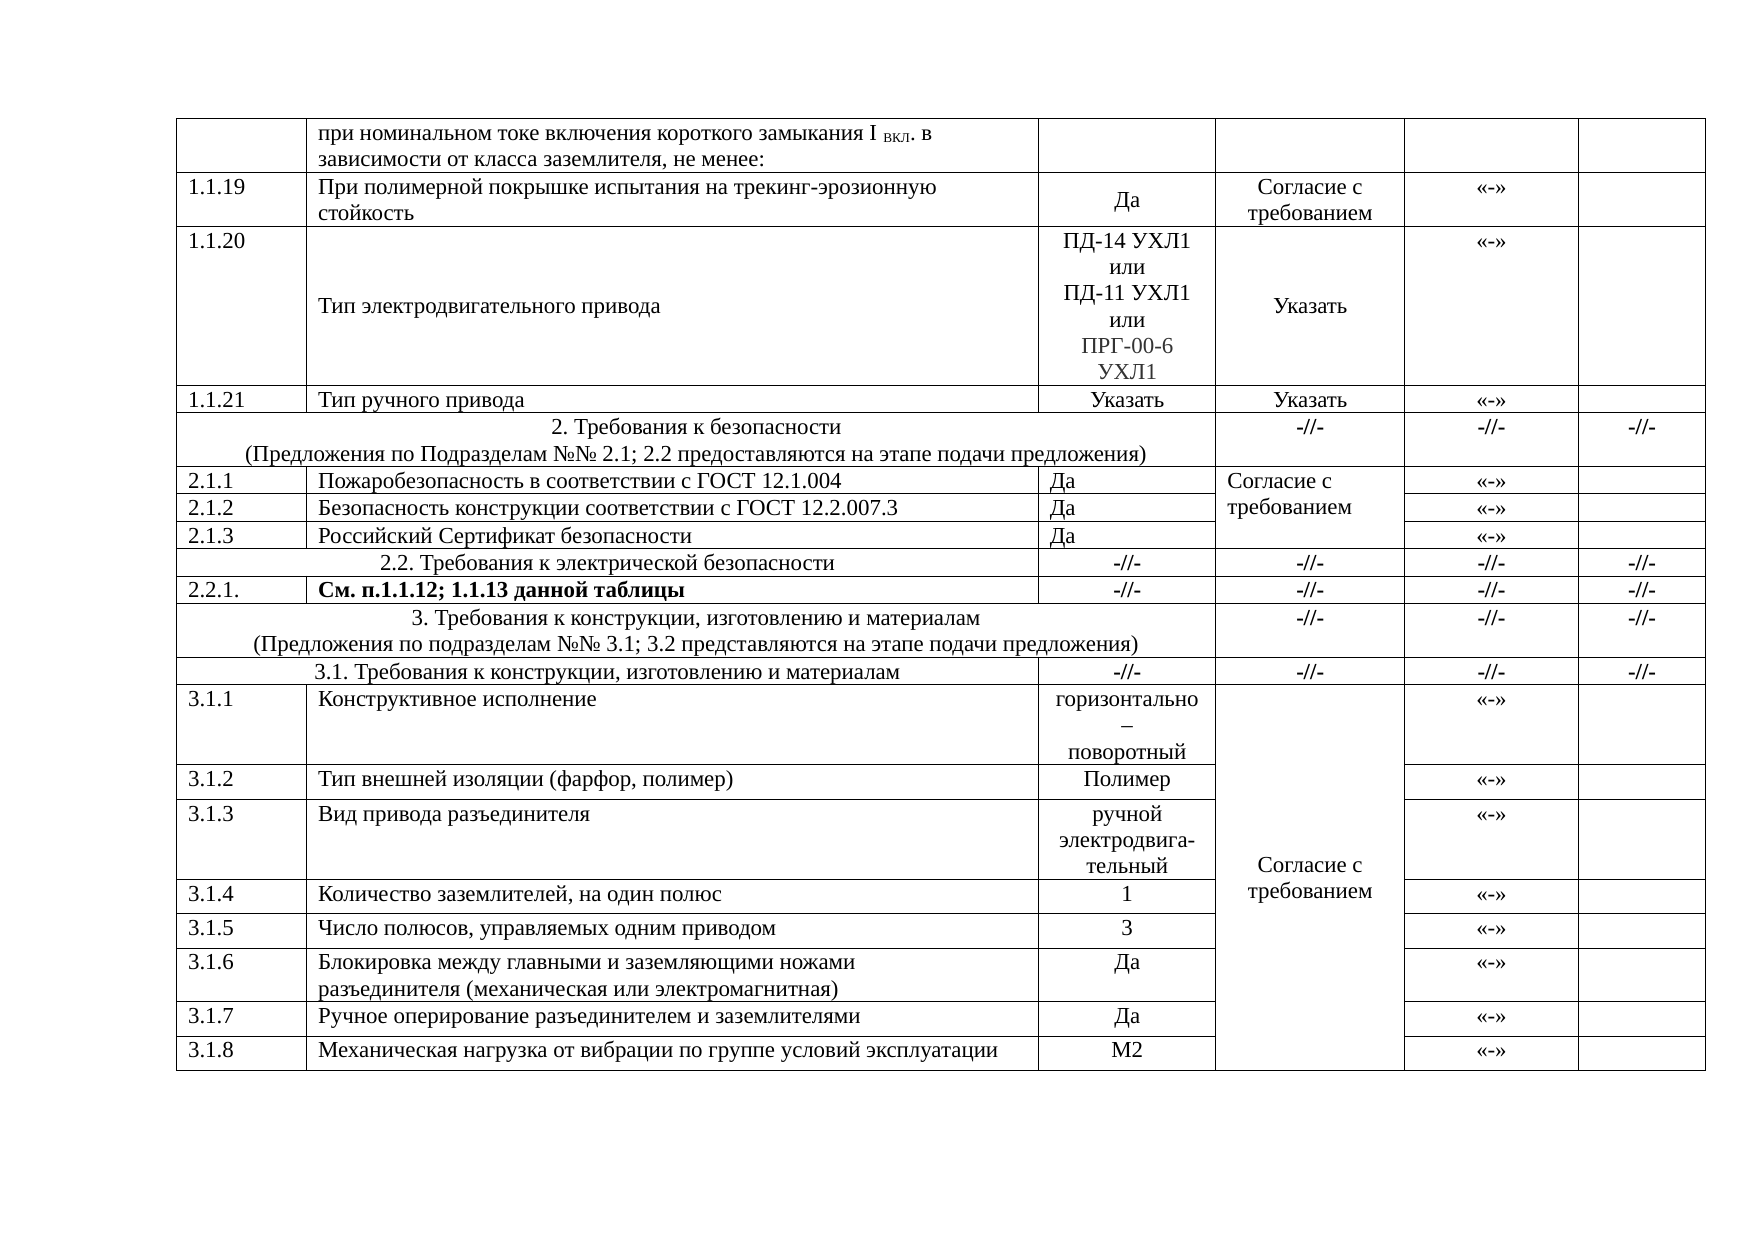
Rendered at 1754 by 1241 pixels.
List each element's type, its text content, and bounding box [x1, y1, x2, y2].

table_cell [1579, 1002, 1705, 1036]
table_cell 3.1.1 [177, 685, 306, 764]
table_cell Тип ручного привода [307, 386, 1038, 412]
table_cell 2.2.1. [177, 577, 306, 603]
table_cell Согласие с требованием [1216, 685, 1404, 1070]
table_cell Механическая нагрузка от вибрации по группе условий эксплуатации [307, 1037, 1038, 1070]
table_cell 3 [1039, 914, 1215, 947]
table_cell -//- [1579, 604, 1705, 657]
table_cell Конструктивное исполнение [307, 685, 1038, 764]
table_cell «-» [1405, 914, 1578, 947]
table_cell Указать [1039, 386, 1215, 412]
table_cell «-» [1405, 173, 1578, 226]
table_cell Ручное оперирование разъединителем и заземлителями [307, 1002, 1038, 1036]
table_cell Указать [1216, 227, 1404, 385]
table_cell М2 [1039, 1037, 1215, 1070]
table_cell Российский Сертификат безопасности [307, 522, 1038, 548]
table_cell «-» [1405, 765, 1578, 798]
table_cell «-» [1405, 949, 1578, 1001]
table_cell [1039, 119, 1215, 172]
table_cell Количество заземлителей, на один полюс [307, 880, 1038, 913]
table_cell [1579, 914, 1705, 947]
table_cell -//- [1405, 658, 1578, 684]
table_cell См. п.1.1.12; 1.1.13 данной таблицы [307, 577, 1038, 603]
table_cell 3.1.2 [177, 765, 306, 798]
table_cell -//- [1039, 577, 1215, 603]
table_cell Да [1039, 949, 1215, 1001]
table_cell При полимерной покрышке испытания на трекинг-эрозионную стойкость [307, 173, 1038, 226]
table_cell 3. Требования к конструкции, изготовлению и материалам (Предложения по подразделам №№ 3.1; 3.2 представляются на этапе подачи предложения) [177, 604, 1215, 657]
table_cell -//- [1216, 549, 1404, 576]
table_cell Да [1039, 494, 1215, 521]
table_cell Тип электродвигательного привода [307, 227, 1038, 385]
table_cell -//- [1579, 549, 1705, 576]
table_cell [1579, 386, 1705, 412]
table_cell 1.1.19 [177, 173, 306, 226]
table_cell 2.1.1 [177, 467, 306, 493]
table_cell «-» [1405, 494, 1578, 521]
table_cell Число полюсов, управляемых одним приводом [307, 914, 1038, 947]
table_cell -//- [1405, 577, 1578, 603]
table_cell [1579, 227, 1705, 385]
table_cell [1579, 880, 1705, 913]
table_cell -//- [1039, 658, 1215, 684]
table_cell -//- [1579, 658, 1705, 684]
table_cell 2.1.3 [177, 522, 306, 548]
table_cell [1579, 467, 1705, 493]
table_cell -//- [1579, 413, 1705, 466]
table_cell [1579, 494, 1705, 521]
table_cell Тип внешней изоляции (фарфор, полимер) [307, 765, 1038, 798]
table_cell при номинальном токе включения короткого замыкания I ВКЛ. в зависимости от класса заземлителя, не менее: [307, 119, 1038, 172]
table_cell Да [1039, 1002, 1215, 1036]
table_cell «-» [1405, 800, 1578, 879]
table_cell Указать [1216, 386, 1404, 412]
table_cell ПД-14 УХЛ1 или ПД-11 УХЛ1 или ПРГ-00-6 УХЛ1 [1039, 227, 1215, 385]
table_cell 1 [1039, 880, 1215, 913]
table_cell 3.1.5 [177, 914, 306, 947]
table_cell -//- [1216, 577, 1404, 603]
table_cell «-» [1405, 467, 1578, 493]
table_cell 3.1.7 [177, 1002, 306, 1036]
table_cell -//- [1216, 658, 1404, 684]
table_cell 2.2. Требования к электрической безопасности [177, 549, 1038, 576]
table_cell -//- [1405, 604, 1578, 657]
table_cell 3.1.6 [177, 949, 306, 1001]
table_cell Вид привода разъединителя [307, 800, 1038, 879]
table_cell [1579, 522, 1705, 548]
table_cell [1579, 800, 1705, 879]
table_cell [177, 119, 306, 172]
table_cell Да [1039, 522, 1215, 548]
table_cell -//- [1039, 549, 1215, 576]
table_cell 3.1.4 [177, 880, 306, 913]
table_cell [1579, 685, 1705, 764]
table_cell «-» [1405, 1002, 1578, 1036]
table_cell Безопасность конструкции соответствии с ГОСТ 12.2.007.3 [307, 494, 1038, 521]
table_cell 3.1.3 [177, 800, 306, 879]
table_cell Полимер [1039, 765, 1215, 798]
table_cell ручной электродвига-тельный [1039, 800, 1215, 879]
table_cell «-» [1405, 1037, 1578, 1070]
table_cell Блокировка между главными и заземляющими ножами разъединителя (механическая или электромагнитная) [307, 949, 1038, 1001]
table_cell горизонтально – поворотный [1039, 685, 1215, 764]
table_cell [1405, 119, 1578, 172]
table_cell [1579, 1037, 1705, 1070]
table_cell [1579, 765, 1705, 798]
table_cell -//- [1579, 577, 1705, 603]
table_cell [1579, 119, 1705, 172]
table_cell -//- [1216, 413, 1404, 466]
table_cell «-» [1405, 386, 1578, 412]
table_cell Да [1039, 467, 1215, 493]
table_cell -//- [1405, 549, 1578, 576]
table_cell 1.1.20 [177, 227, 306, 385]
table_cell [1579, 949, 1705, 1001]
table_cell «-» [1405, 685, 1578, 764]
table_cell «-» [1405, 227, 1578, 385]
table_cell -//- [1405, 413, 1578, 466]
table_cell «-» [1405, 522, 1578, 548]
table_cell 3.1. Требования к конструкции, изготовлению и материалам [177, 658, 1038, 684]
table_cell 3.1.8 [177, 1037, 306, 1070]
table_cell «-» [1405, 880, 1578, 913]
table_cell Да [1039, 173, 1215, 226]
table_cell 2.1.2 [177, 494, 306, 521]
table_cell Пожаробезопасность в соответствии с ГОСТ 12.1.004 [307, 467, 1038, 493]
table_cell -//- [1216, 604, 1404, 657]
table_cell 2. Требования к безопасности (Предложения по Подразделам №№ 2.1; 2.2 предоставляются на этапе подачи предложения) [177, 413, 1215, 466]
table_cell Согласие с требованием [1216, 467, 1404, 548]
table_cell [1579, 173, 1705, 226]
table_cell Согласие с требованием [1216, 173, 1404, 226]
table_cell 1.1.21 [177, 386, 306, 412]
